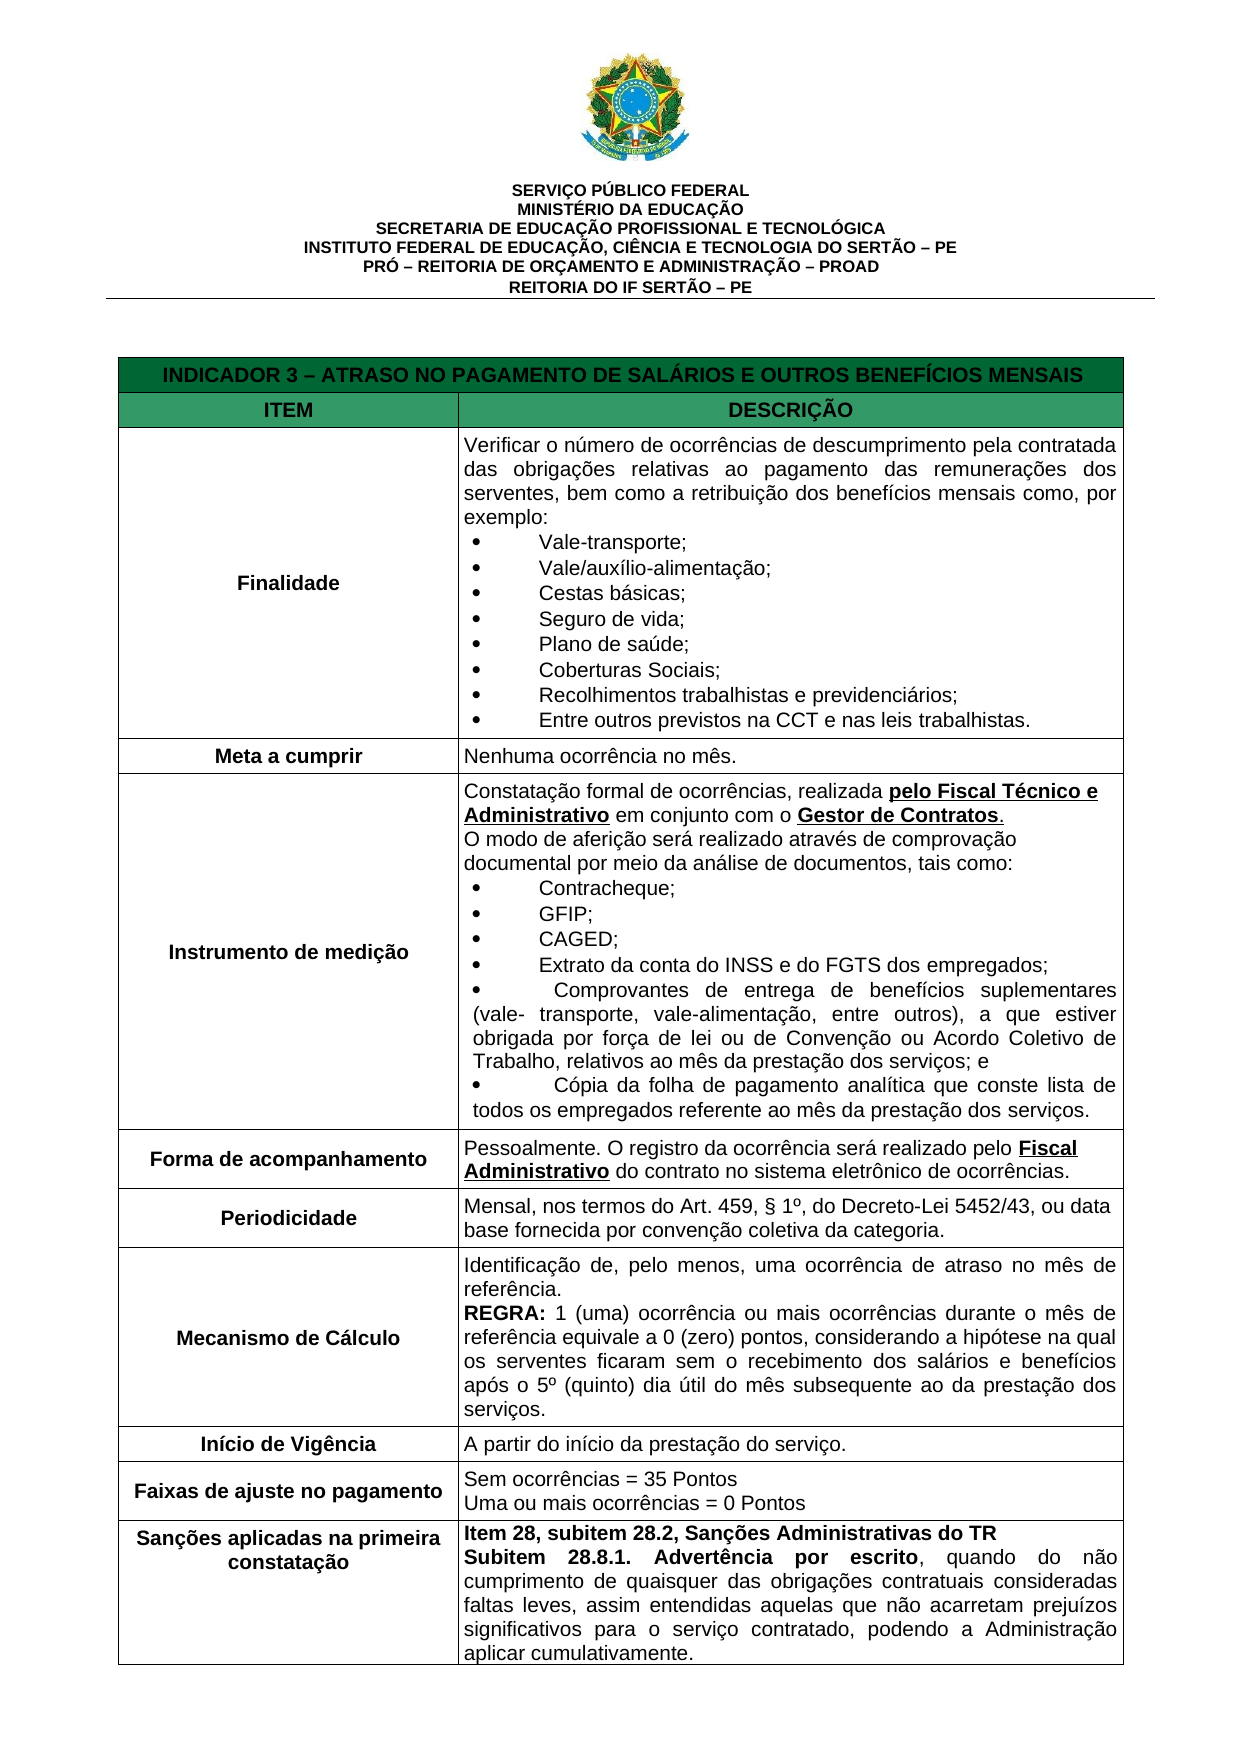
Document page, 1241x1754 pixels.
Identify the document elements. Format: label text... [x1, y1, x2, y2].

table_cell Verificar o número de ocorrências de descumprimento pela contratada das obrigações relativas ao pagamento das remunerações dos serventes, bem como a retribuição dos benefícios mensais como, por exemplo: Vale-transporte; Vale/auxílio-alimentação; Cestas básicas; Seguro de vida; Plano de saúde; Coberturas Sociais; Recolhimentos trabalhistas e previdenciários; Entre outros previstos na CCT e nas leis trabalhistas. [459, 428, 1123, 738]
table_cell Item 28, subitem 28.2, Sanções Administrativas do TR Subitem 28.8.1. Advertência por escrito, quando do não cumprimento de quaisquer das obrigações contratuais consideradas faltas leves, assim entendidas aquelas que não acarretam prejuízos significativos para o serviço contratado, podendo a Administração aplicar cumulativamente. [459, 1521, 1123, 1664]
table_cell Sanções aplicadas na primeira constatação [119, 1521, 458, 1664]
table_cell ITEM [119, 393, 458, 427]
table_cell Instrumento de medição [119, 774, 458, 1129]
table_cell Constatação formal de ocorrências, realizada pelo Fiscal Técnico e Administrativo em conjunto com o Gestor de Contratos. O modo de aferição será realizado através de comprovação documental por meio da análise de documentos, tais como: Contracheque; GFIP; CAGED; Extrato da conta do INSS e do FGTS dos empregados; Comprovantes de entrega de benefícios suplementares (vale- transporte, vale-alimentação, entre outros), a que estiver obrigada por força de lei ou de Convenção ou Acordo Coletivo de Trabalho, relativos ao mês da prestação dos serviços; e Cópia da folha de pagamento analítica que conste lista de todos os empregados referente ao mês da prestação dos serviços. [459, 774, 1123, 1129]
table_cell Finalidade [119, 428, 458, 738]
table_cell Faixas de ajuste no pagamento [119, 1462, 458, 1520]
table_cell Meta a cumprir [119, 739, 458, 773]
table_cell Pessoalmente. O registro da ocorrência será realizado pelo Fiscal Administrativo do contrato no sistema eletrônico de ocorrências. [459, 1130, 1123, 1188]
table_cell A partir do início da prestação do serviço. [459, 1427, 1123, 1461]
table_cell Nenhuma ocorrência no mês. [459, 739, 1123, 773]
table_cell Sem ocorrências = 35 Pontos Uma ou mais ocorrências = 0 Pontos [459, 1462, 1123, 1520]
table_cell Mensal, nos termos do Art. 459, § 1º, do Decreto-Lei 5452/43, ou data base fornecida por convenção coletiva da categoria. [459, 1189, 1123, 1247]
table_header INDICADOR 3 – ATRASO NO PAGAMENTO DE SALÁRIOS E OUTROS BENEFÍCIOS MENSAIS [119, 358, 1123, 392]
table_cell Identificação de, pelo menos, uma ocorrência de atraso no mês de referência. REGRA: 1 (uma) ocorrência ou mais ocorrências durante o mês de referência equivale a 0 (zero) pontos, considerando a hipótese na qual os serventes ficaram sem o recebimento dos salários e benefícios após o 5º (quinto) dia útil do mês subsequente ao da prestação dos serviços. [459, 1248, 1123, 1426]
table_cell Periodicidade [119, 1189, 458, 1247]
table_cell Forma de acompanhamento [119, 1130, 458, 1188]
table_cell DESCRIÇÃO [459, 393, 1123, 427]
table_cell Início de Vigência [119, 1427, 458, 1461]
table_cell Mecanismo de Cálculo [119, 1248, 458, 1426]
